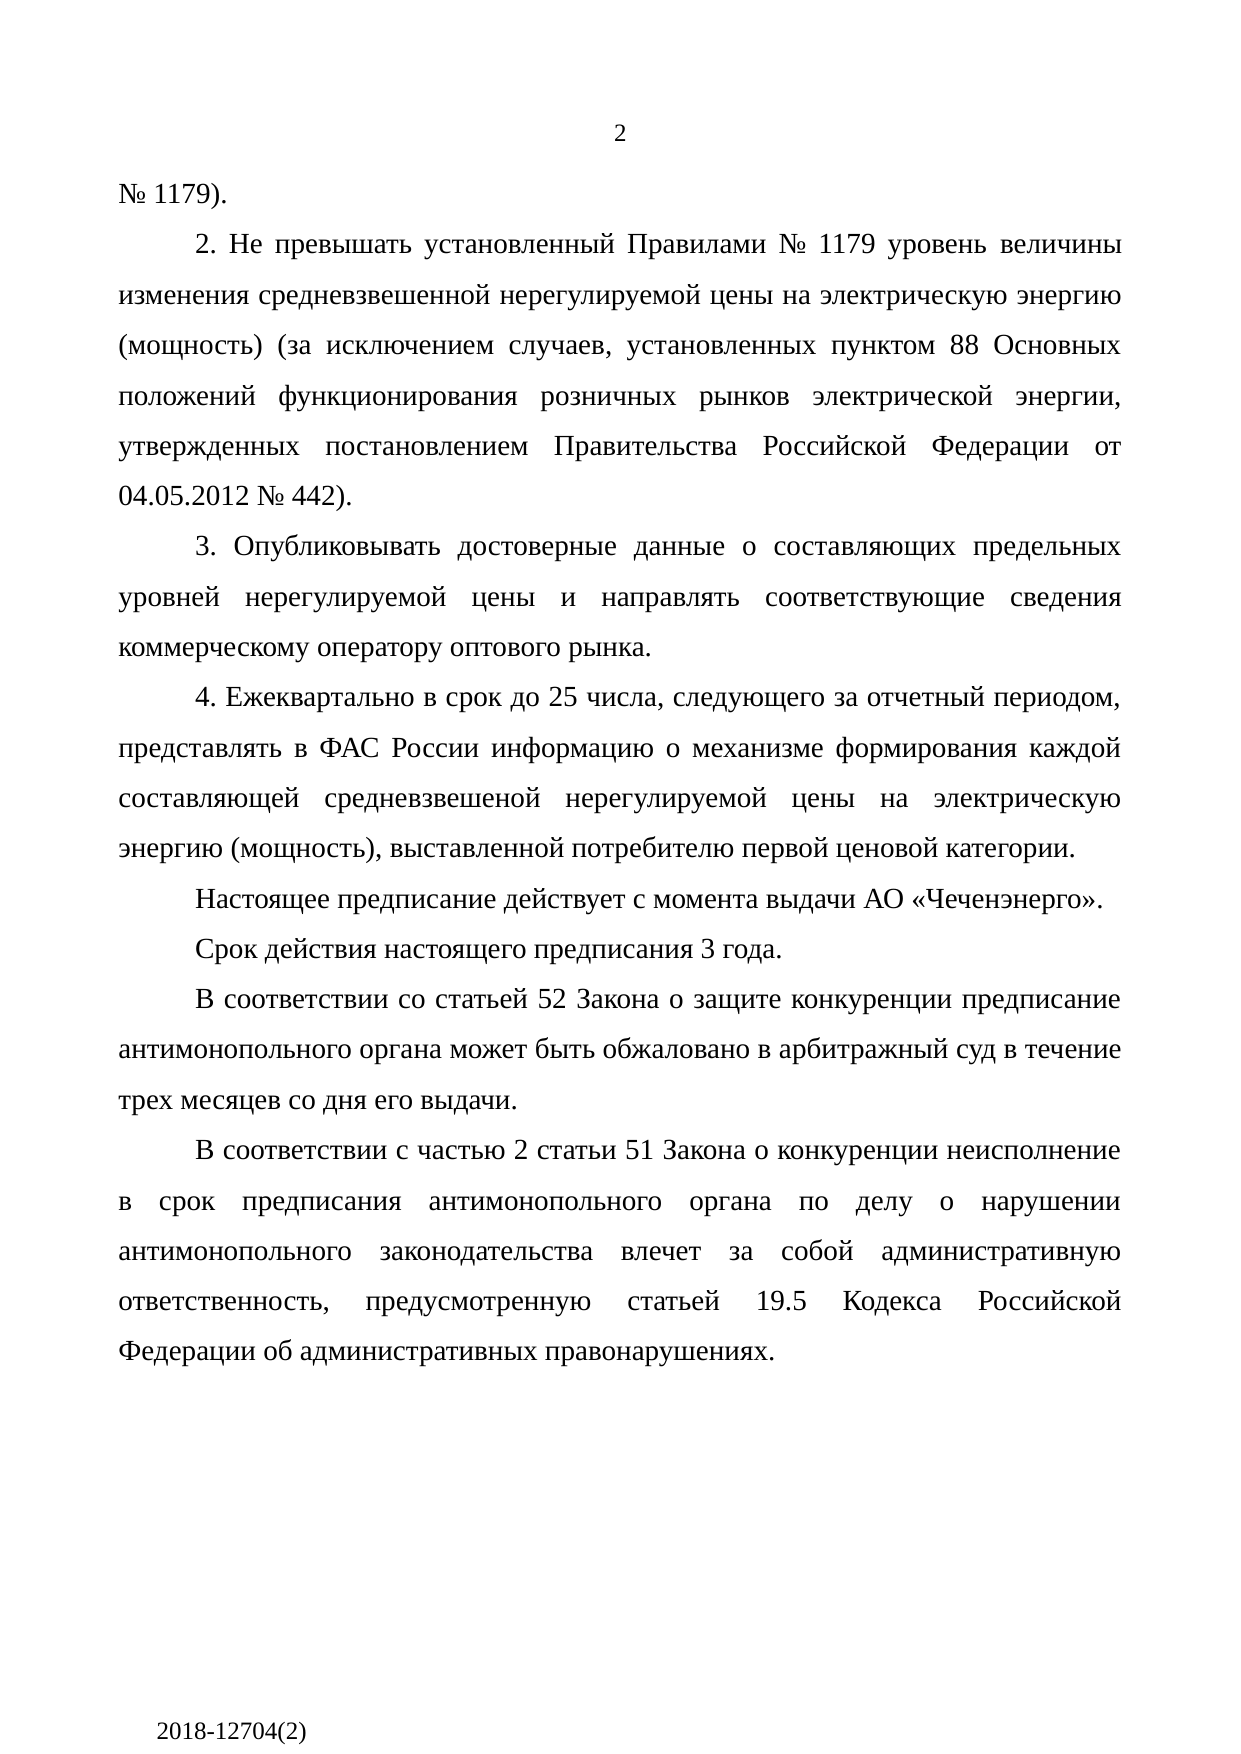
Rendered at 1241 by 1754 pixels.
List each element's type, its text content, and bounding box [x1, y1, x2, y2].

text В соответствии с частью 2 статьи 51 Закона о конкуренции неисполнение в срок предписания антимонопольного органа по делу о нарушении антимонопольного законодательства влечет за собой административную ответственность, предусмотренную статьей 19.5 Кодекса Российской Федерации об административных правонарушениях. [118, 1132, 1122, 1367]
text Срок действия настоящего предписания 3 года. [118, 931, 1122, 964]
text № 1179). [118, 176, 1122, 210]
text В соответствии со статьей 52 Закона о защите конкуренции предписание антимонопольного органа может быть обжаловано в арбитражный суд в течение трех месяцев со дня его выдачи. [118, 981, 1122, 1116]
text 4. Ежеквартально в срок до 25 числа, следующего за отчетный периодом, представлять в ФАС России информацию о механизме формирования каждой составляющей средневзвешеной нерегулируемой цены на электрическую энергию (мощность), выставленной потребителю первой ценовой категории. [118, 679, 1122, 864]
text 2. Не превышать установленный Правилами № 1179 уровень величины изменения средневзвешенной нерегулируемой цены на электрическую энергию (мощность) (за исключением случаев, установленных пунктом 88 Основных положений функционирования розничных рынков электрической энергии, утвержденных постановлением Правительства Российской Федерации от 04.05.2012 № 442). [118, 227, 1122, 512]
text Настоящее предписание действует с момента выдачи АО «Чеченэнерго». [118, 881, 1122, 914]
text 3. Опубликовывать достоверные данные о составляющих предельных уровней нерегулируемой цены и направлять соответствующие сведения коммерческому оператору оптового рынка. [118, 528, 1122, 663]
